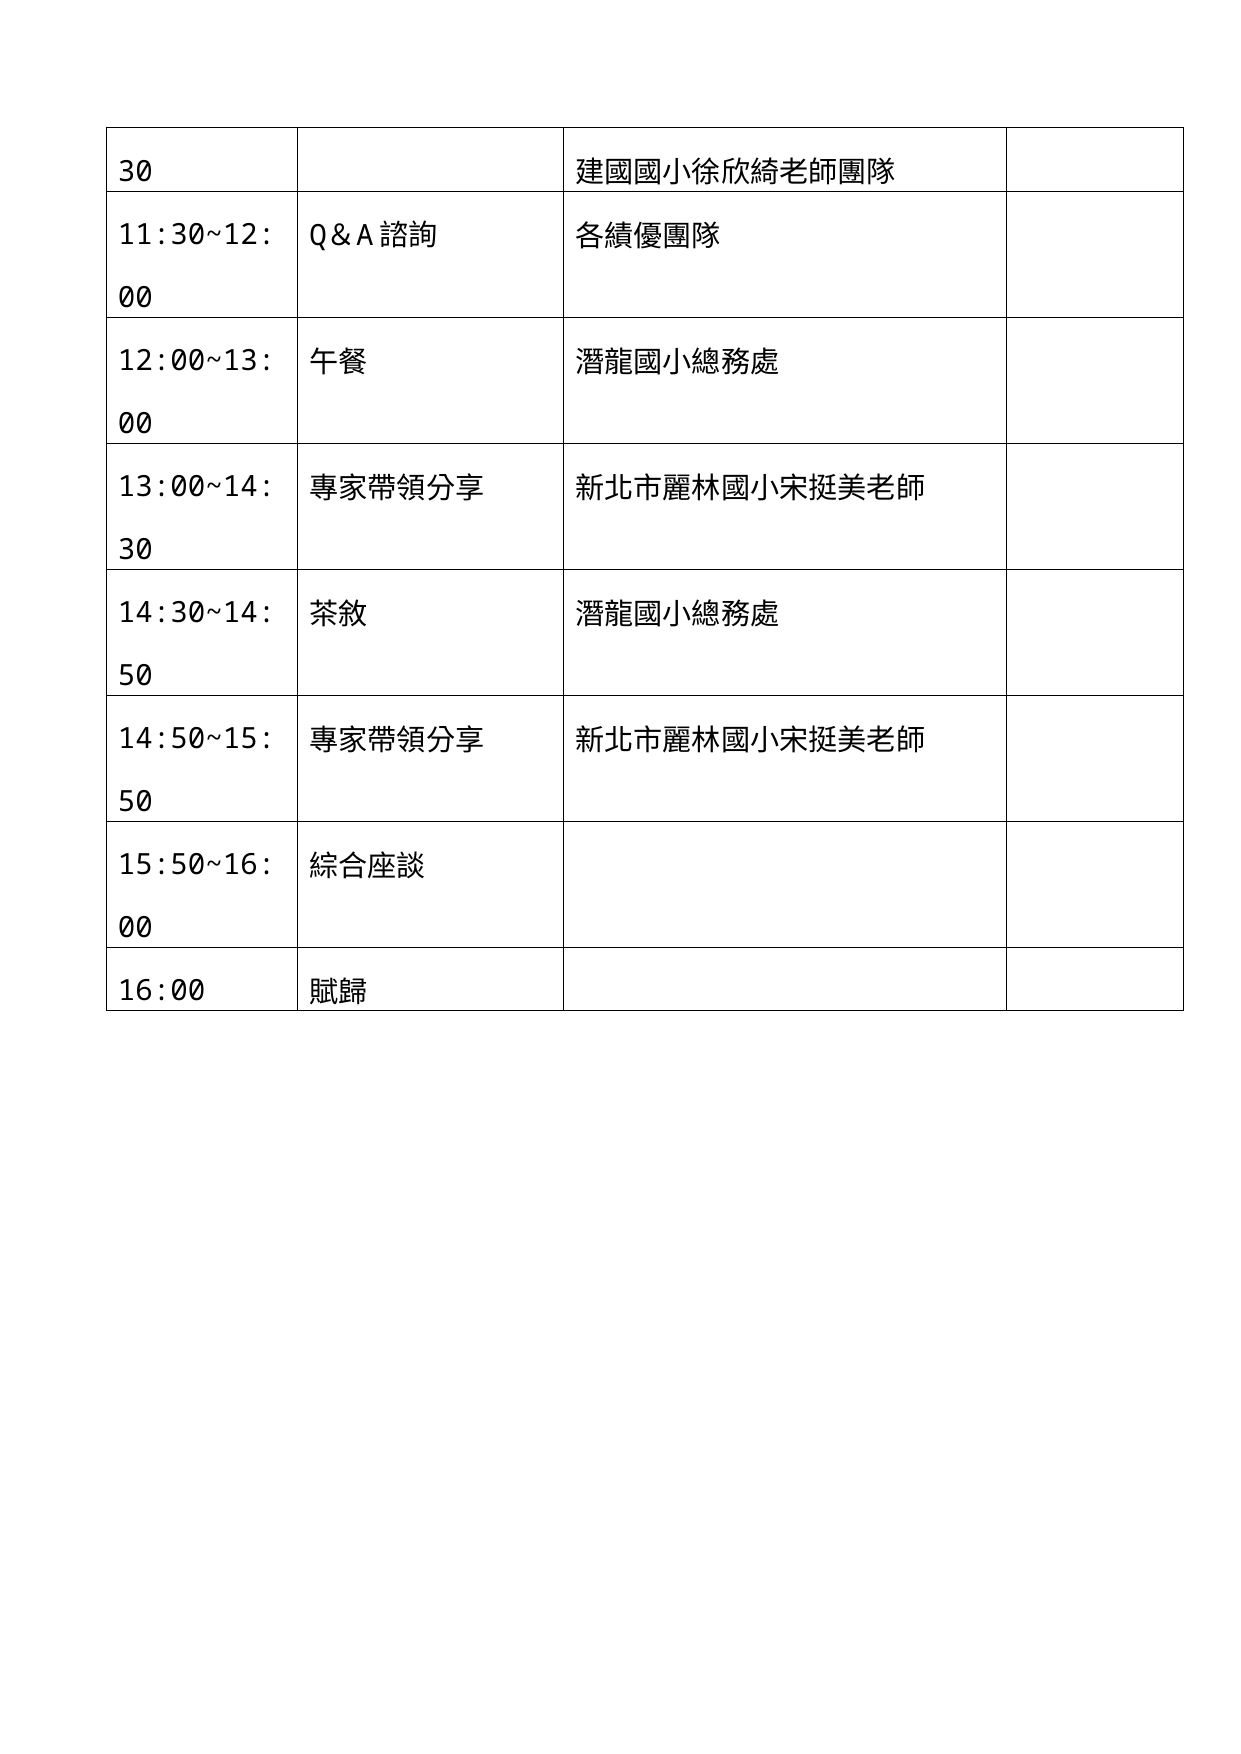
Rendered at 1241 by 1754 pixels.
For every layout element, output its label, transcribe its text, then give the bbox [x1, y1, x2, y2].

table_cell 30 [107, 128, 297, 191]
table_cell [1007, 570, 1183, 695]
table_cell 15:50~16:00 [107, 822, 297, 947]
table_cell 11:30~12:00 [107, 192, 297, 317]
table_cell [1007, 318, 1183, 443]
table_cell 新北市麗林國小宋挺美老師 [564, 444, 1006, 569]
table_cell 專家帶領分享 [298, 444, 563, 569]
table_cell 茶敘 [298, 570, 563, 695]
table_cell [1007, 948, 1183, 1010]
table_cell [1007, 822, 1183, 947]
table_cell 12:00~13:00 [107, 318, 297, 443]
table_cell Q＆A諮詢 [298, 192, 563, 317]
table_cell [1007, 192, 1183, 317]
table_cell 潛龍國小總務處 [564, 318, 1006, 443]
table_cell 13:00~14:30 [107, 444, 297, 569]
table_cell [298, 128, 563, 191]
table_cell 14:50~15:50 [107, 696, 297, 821]
table_cell 新北市麗林國小宋挺美老師 [564, 696, 1006, 821]
table_cell 14:30~14:50 [107, 570, 297, 695]
table_cell [564, 822, 1006, 947]
table_cell 賦歸 [298, 948, 563, 1010]
table_cell 綜合座談 [298, 822, 563, 947]
table_cell 各績優團隊 [564, 192, 1006, 317]
table_cell [1007, 444, 1183, 569]
table_cell [1007, 696, 1183, 821]
table_cell [564, 948, 1006, 1010]
table_cell 建國國小徐欣綺老師團隊 [564, 128, 1006, 191]
table_cell 午餐 [298, 318, 563, 443]
table_cell 16:00 [107, 948, 297, 1010]
table_cell [1007, 128, 1183, 191]
table_cell 專家帶領分享 [298, 696, 563, 821]
table_cell 潛龍國小總務處 [564, 570, 1006, 695]
